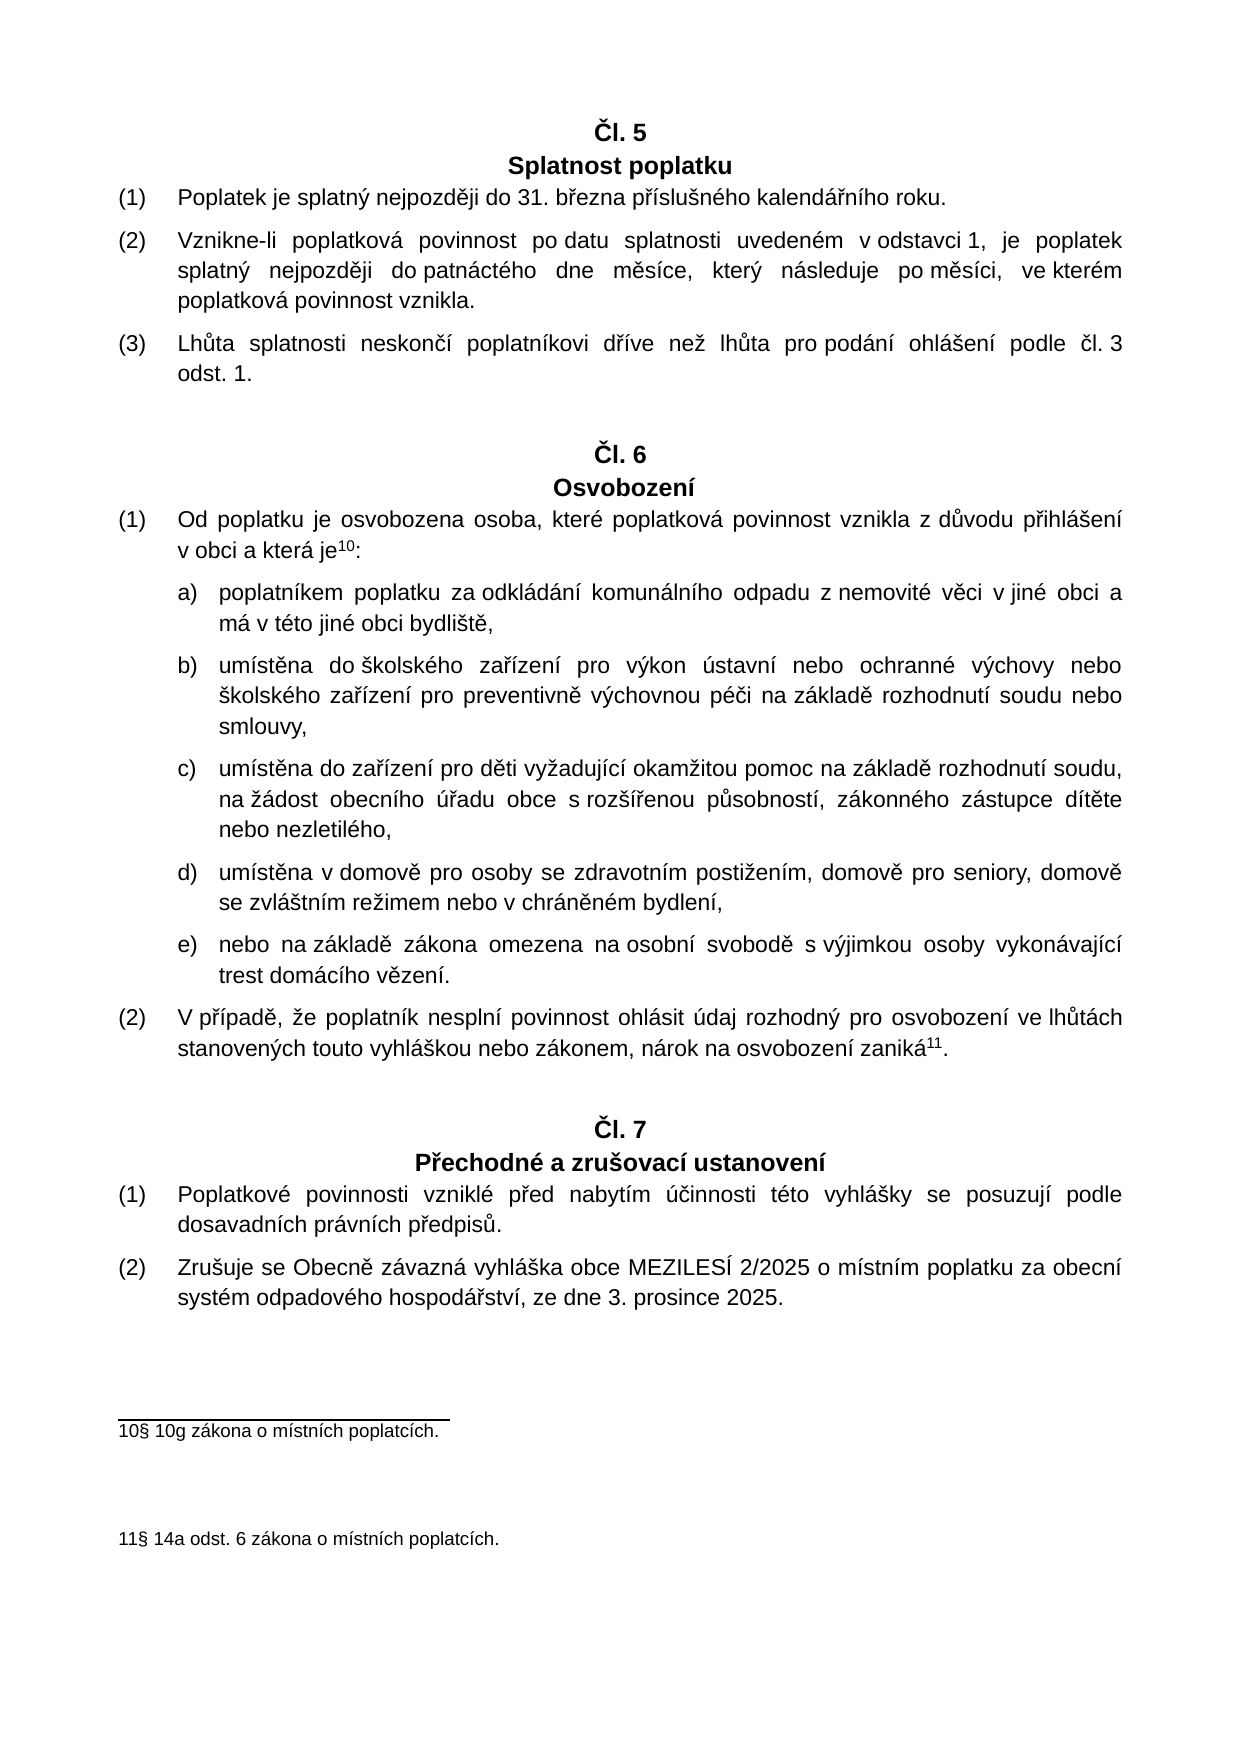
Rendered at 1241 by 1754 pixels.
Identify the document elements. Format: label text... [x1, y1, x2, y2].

list Od poplatku je osvobozena osoba, které poplatková povinnost vznikla z důvodu přihlášení v obci a která je: [118, 506, 1122, 563]
list nebo na základě zákona omezena na osobní svobodě s výjimkou osoby vykonávající trest domácího vězení. [177, 931, 1122, 988]
subtitle Čl. 7 Přechodné a zrušovací ustanovení [118, 1115, 1122, 1177]
list Vznikne-li poplatková povinnost po datu splatnosti uvedeném v odstavci 1, je poplatek splatný nejpozději do patnáctého dne měsíce, který následuje po měsíci, ve kterém poplatková povinnost vznikla. [118, 227, 1122, 314]
list § 14a odst. 6 zákona o místních poplatcích. [118, 1528, 1122, 1549]
subtitle Čl. 5 Splatnost poplatku [118, 118, 1122, 180]
list Poplatek je splatný nejpozději do 31. března příslušného kalendářního roku. [118, 184, 1122, 211]
list Zrušuje se Obecně závazná vyhláška obce MEZILESÍ 2/2025 o místním poplatku za obecní systém odpadového hospodářství, ze dne 3. prosince 2025. [118, 1254, 1122, 1310]
subtitle Čl. 6 Osvobození [118, 440, 1122, 502]
list umístěna do zařízení pro děti vyžadující okamžitou pomoc na základě rozhodnutí soudu, na žádost obecního úřadu obce s rozšířenou působností, zákonného zástupce dítěte nebo nezletilého, [177, 755, 1122, 842]
list poplatníkem poplatku za odkládání komunálního odpadu z nemovité věci v jiné obci a má v této jiné obci bydliště, [177, 579, 1122, 636]
list umístěna do školského zařízení pro výkon ústavní nebo ochranné výchovy nebo školského zařízení pro preventivně výchovnou péči na základě rozhodnutí soudu nebo smlouvy, [177, 652, 1122, 739]
list umístěna v domově pro osoby se zdravotním postižením, domově pro seniory, domově se zvláštním režimem nebo v chráněném bydlení, [177, 858, 1122, 915]
list § 10g zákona o místních poplatcích. [118, 1420, 1122, 1441]
list V případě, že poplatník nesplní povinnost ohlásit údaj rozhodný pro osvobození ve lhůtách stanovených touto vyhláškou nebo zákonem, nárok na osvobození zaniká. [118, 1004, 1122, 1061]
list Poplatkové povinnosti vzniklé před nabytím účinnosti této vyhlášky se posuzují podle dosavadních právních předpisů. [118, 1181, 1122, 1237]
list Lhůta splatnosti neskončí poplatníkovi dříve než lhůta pro podání ohlášení podle čl. 3 odst. 1. [118, 330, 1122, 387]
